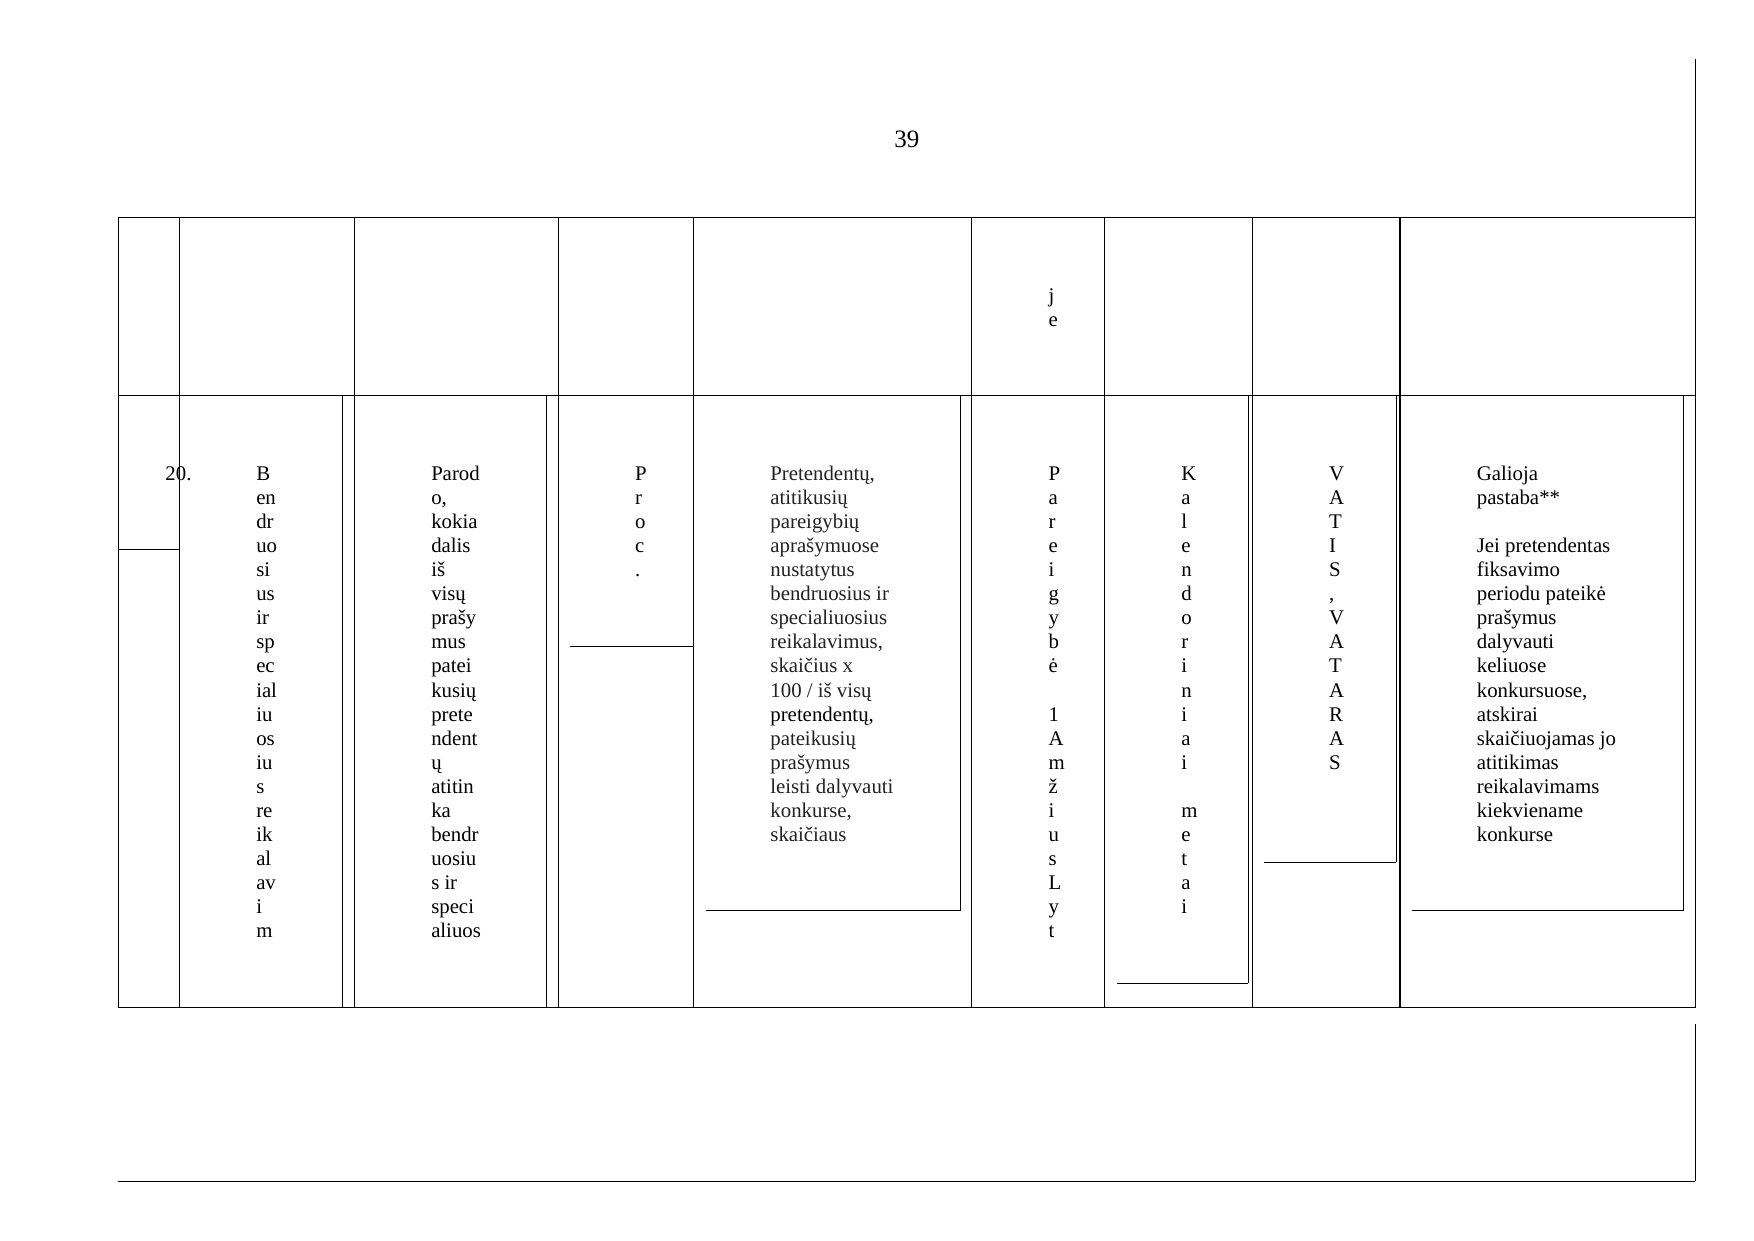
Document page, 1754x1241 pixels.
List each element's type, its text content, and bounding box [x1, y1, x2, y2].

table_cell [1105, 218, 1252, 395]
table_cell Pretendentų, atitikusių pareigybių aprašymuose nustatytus bendruosius ir specialiuosius reikalavimus, skaičius x 100 / iš visų pretendentų, pateikusių prašymus leisti dalyvauti konkurse, skaičiaus [694, 396, 971, 1007]
table_cell [1253, 218, 1399, 395]
table_cell Pretendentų, pateikusių prašymą leisti dalyvauti bent viename konkurse, dalis [180, 218, 354, 395]
table_cell Pareigybė 1 Amžius Lyt [972, 396, 1104, 1007]
table_cell Galioja pastaba** Jei pretendentas fiksavimo periodu pateikė prašymus dalyvauti keliuose konkursuose, atskirai skaičiuojamas jo atitikimas reikalavimams kiekviename konkurse [1401, 396, 1695, 1007]
table_cell [694, 218, 971, 395]
table_cell [559, 218, 693, 395]
table_cell 20. [119, 396, 179, 549]
table_cell VATIS, VATARAS [1253, 396, 1399, 1007]
table_cell 20. [119, 550, 179, 1007]
table_cell 19. [119, 218, 179, 395]
table_cell Bendruosius ir specialiuosius reikalavimus atitinkančių pretendentų dalis [343, 396, 354, 1007]
table_cell [1401, 218, 1695, 395]
table_cell Proc. [559, 396, 693, 1007]
table_cell Bendruosius ir specialiuosius reikalavimus atitinkančių pretendentų dalis [180, 396, 342, 1007]
table_cell je [972, 218, 1104, 395]
table_cell [547, 396, 558, 1007]
table_cell Kalendoriniai metai [1105, 396, 1252, 1007]
table_cell Parodo, kokia dalis iš visų prašymus pateikusių pretendentų atitinka bendruosius ir specialiuos [355, 396, 546, 1007]
table_cell [355, 218, 558, 395]
